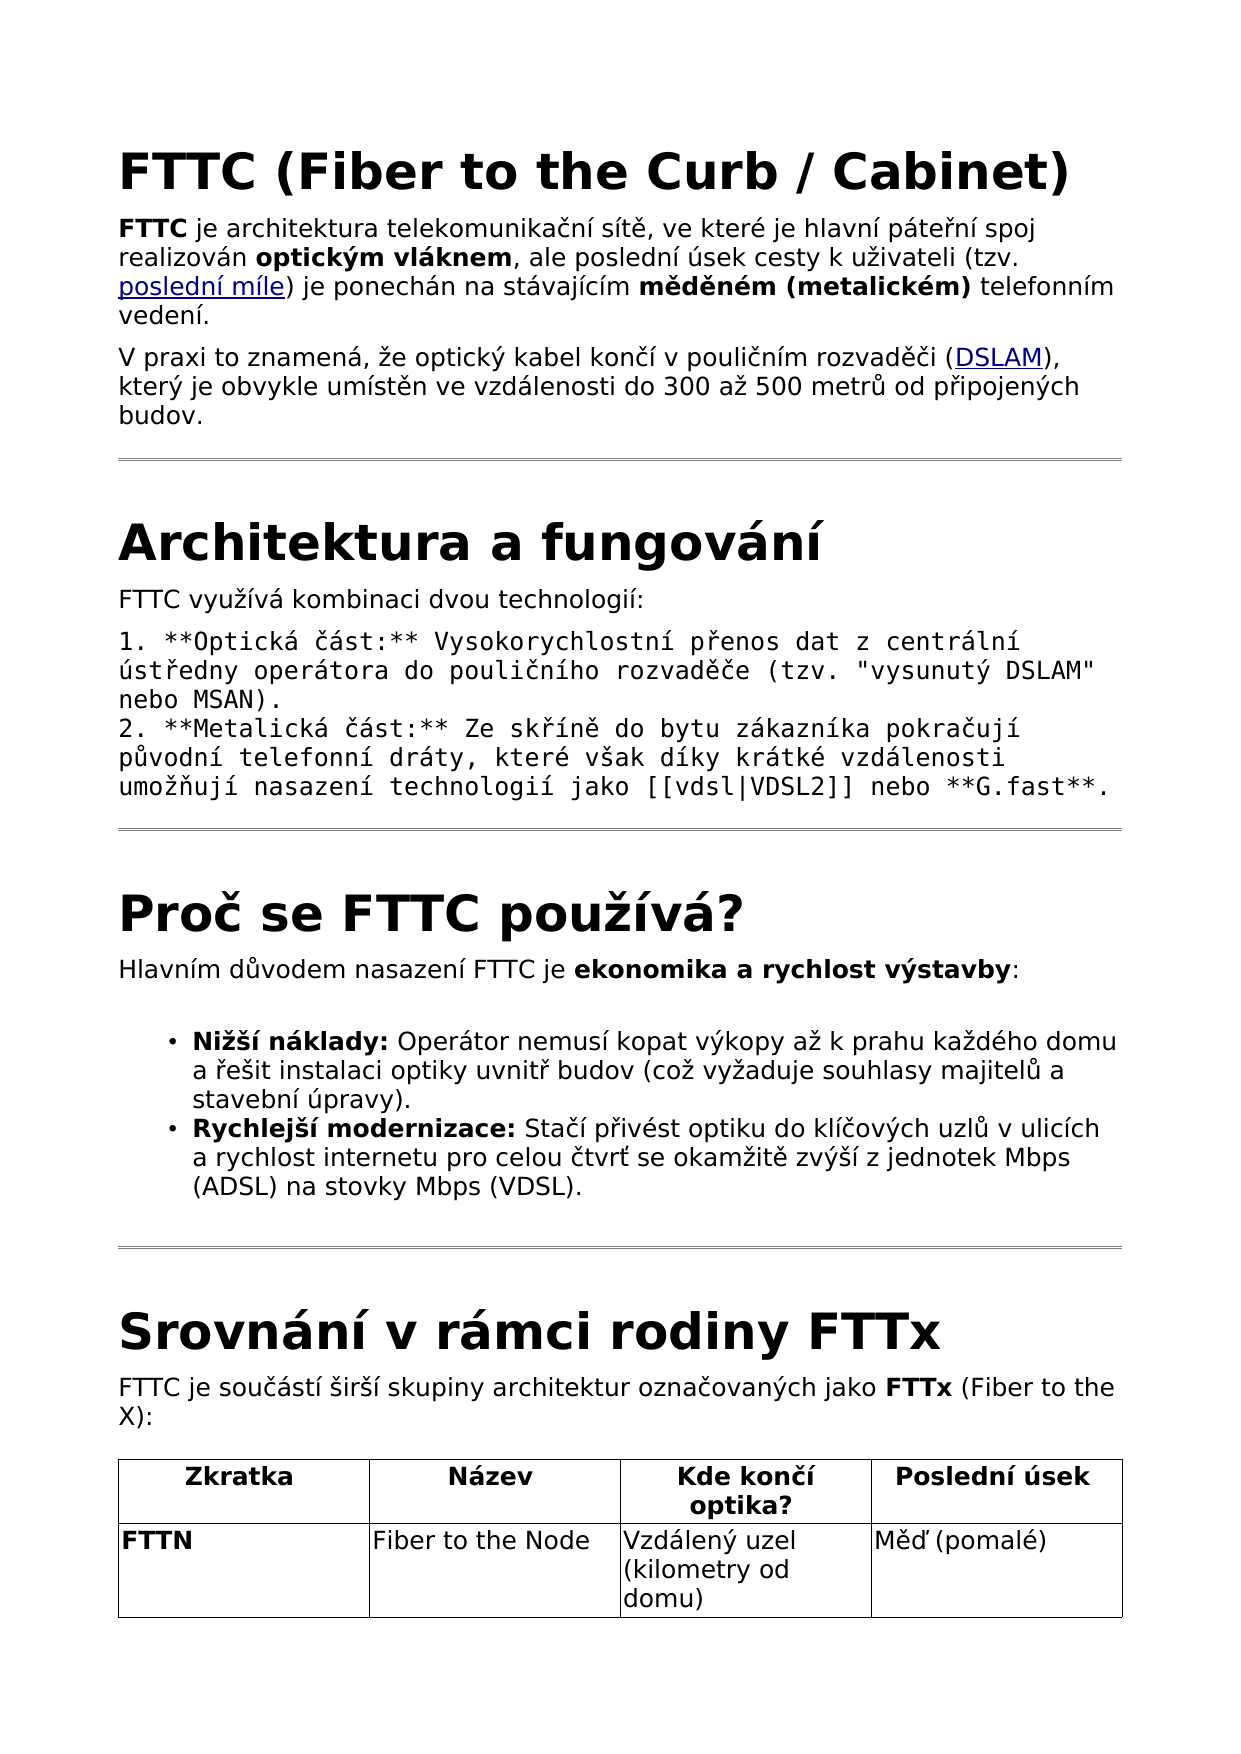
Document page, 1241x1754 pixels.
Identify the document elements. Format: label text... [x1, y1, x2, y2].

text V praxi to znamená, že optický kabel končí v pouličním rozvaděči (DSLAM), který je obvykle umístěn ve vzdálenosti do 300 až 500 metrů od připojených budov. [118, 343, 1122, 431]
subtitle Proč se FTTC používá? [118, 885, 1122, 943]
table_header Poslední úsek [872, 1460, 1122, 1523]
table_cell Měď (pomalé) [872, 1524, 1122, 1617]
subtitle Srovnání v rámci rodiny FTTx [118, 1303, 1122, 1361]
table_header Kde končí optika? [621, 1460, 871, 1523]
subtitle FTTC (Fiber to the Curb / Cabinet) [118, 143, 1122, 201]
text FTTC využívá kombinaci dvou technologií: [118, 585, 1122, 614]
table_header Název [370, 1460, 620, 1523]
table_header Zkratka [119, 1460, 369, 1523]
list Nižší náklady: Operátor nemusí kopat výkopy až k prahu každého domu a řešit instalaci optiky uvnitř budov (což vyžaduje souhlasy majitelů a stavební úpravy). [177, 1027, 1122, 1114]
text FTTC je součástí širší skupiny architektur označovaných jako FTTx (Fiber to the X): [118, 1373, 1122, 1432]
subtitle Architektura a fungování [118, 514, 1122, 573]
table_cell Fiber to the Node [370, 1524, 620, 1617]
table_cell Vzdálený uzel (kilometry od domu) [621, 1524, 871, 1617]
text 1. **Optická část:** Vysokorychlostní přenos dat z centrální ústředny operátora do pouličního rozvaděče (tzv. "vysunutý DSLAM" nebo MSAN). 2. **Metalická část:** Ze skříně do bytu zákazníka pokračují původní telefonní dráty, které však díky krátké vzdálenosti umožňují nasazení technologií jako [[vdsl|VDSL2]] nebo **G.fast**. [118, 627, 1122, 802]
table_cell FTTN [119, 1524, 369, 1617]
list Rychlejší modernizace: Stačí přivést optiku do klíčových uzlů v ulicích a rychlost internetu pro celou čtvrť se okamžitě zvýší z jednotek Mbps (ADSL) na stovky Mbps (VDSL). [177, 1114, 1122, 1202]
text Hlavním důvodem nasazení FTTC je ekonomika a rychlost výstavby: [118, 956, 1122, 985]
text FTTC je architektura telekomunikační sítě, ve které je hlavní páteřní spoj realizován optickým vláknem, ale poslední úsek cesty k uživateli (tzv. poslední míle) je ponechán na stávajícím měděném (metalickém) telefonním vedení. [118, 214, 1122, 331]
